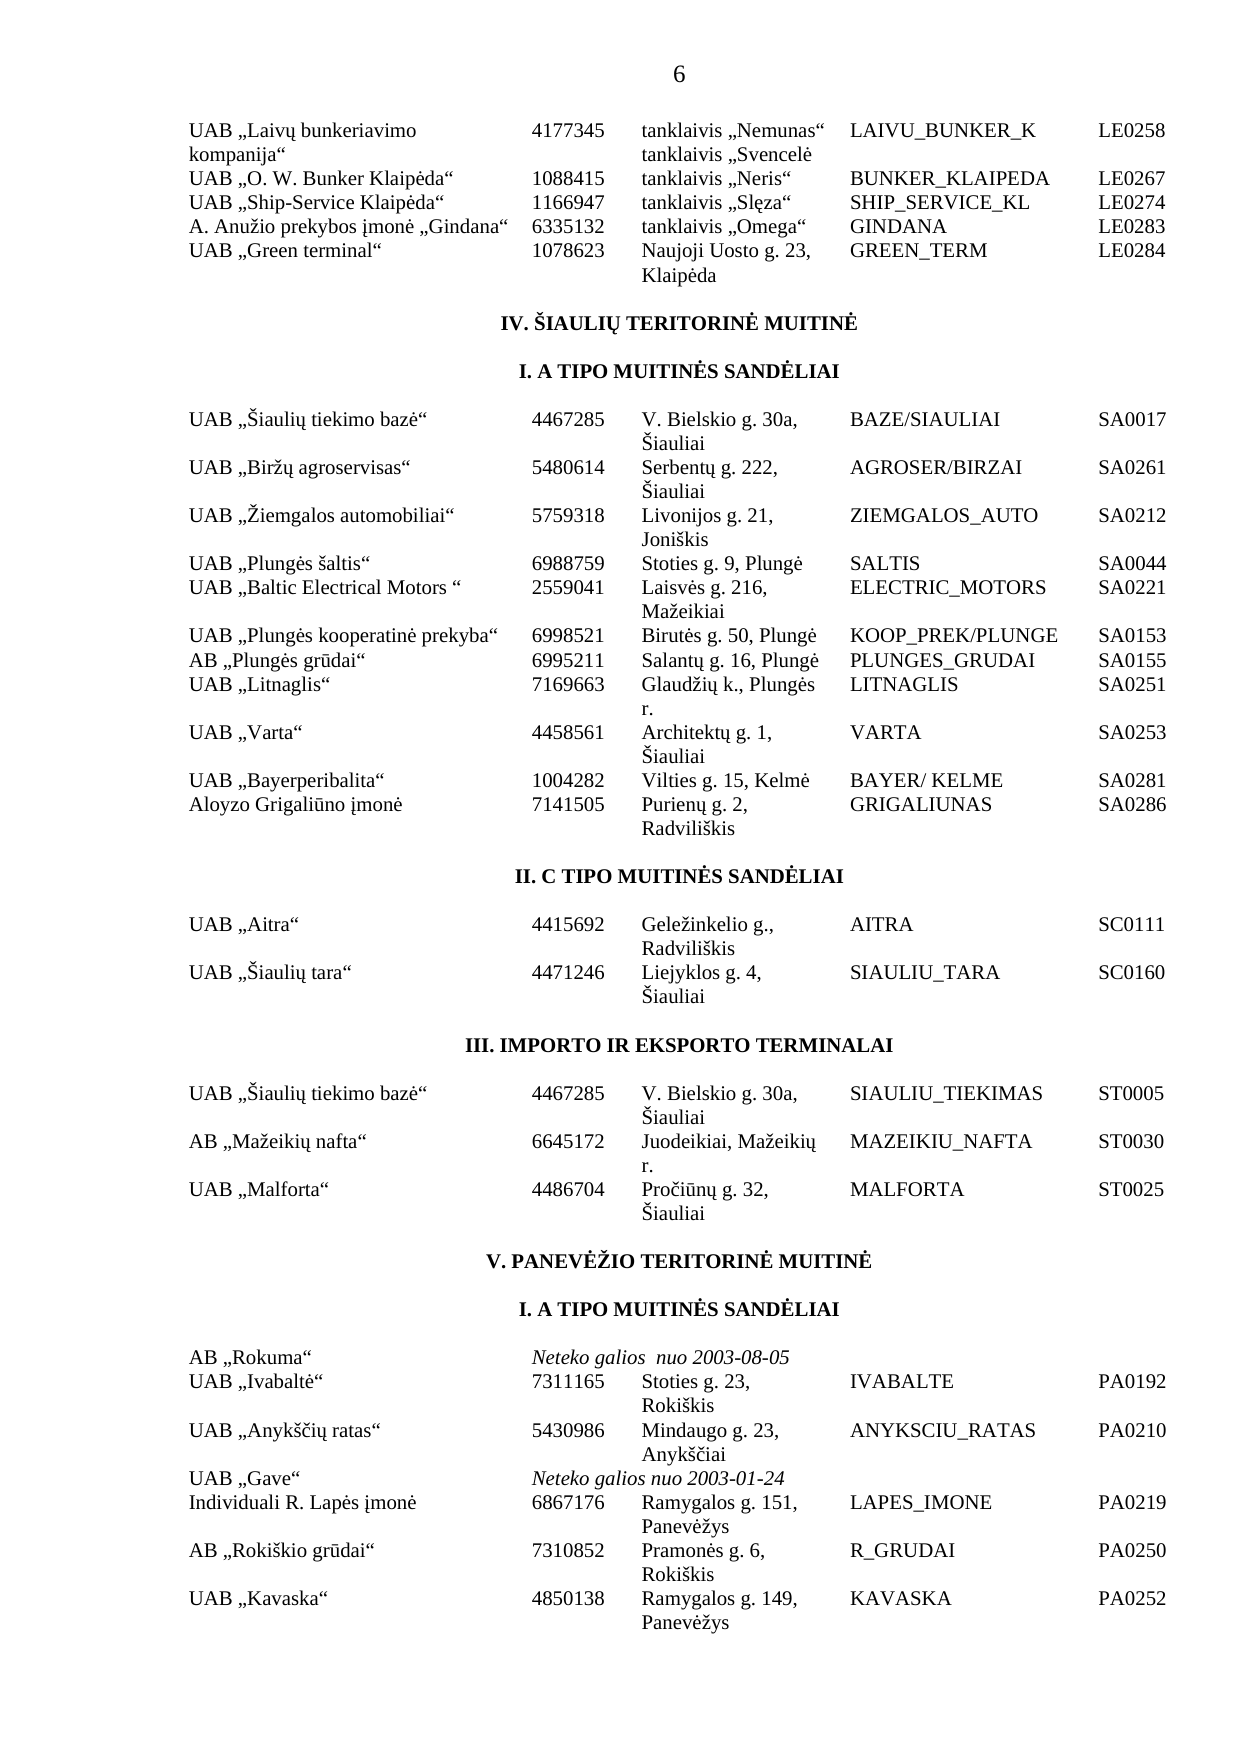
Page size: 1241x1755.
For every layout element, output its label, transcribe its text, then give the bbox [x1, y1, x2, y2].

table_cell [520, 1321, 630, 1345]
table_cell [520, 1057, 630, 1081]
table_cell [520, 383, 630, 407]
table_cell [630, 888, 838, 912]
table_cell Vilties g. 15, Kelmė [630, 768, 838, 792]
table_cell Laisvės g. 216, Mažeikiai [630, 575, 838, 623]
table_cell [1087, 1057, 1181, 1081]
table_cell UAB „Plungės šaltis“ [177, 551, 520, 575]
table_cell 4458561 [520, 720, 630, 768]
table_cell 6998521 [520, 624, 630, 647]
table_cell 7310852 [520, 1538, 630, 1586]
table_cell SA0155 [1087, 648, 1181, 672]
table_cell IVABALTE [839, 1369, 1087, 1417]
table_cell 4471246 [520, 960, 630, 1008]
table_cell [177, 1273, 520, 1297]
table_cell SA0153 [1087, 624, 1181, 647]
table_cell UAB „Kavaska“ [177, 1586, 520, 1634]
table_cell SALTIS [839, 551, 1087, 575]
table_cell UAB „Malforta“ [177, 1177, 520, 1225]
table_cell [630, 1321, 838, 1345]
table_cell [1087, 335, 1181, 359]
table_cell AITRA [839, 912, 1087, 960]
table_cell ZIEMGALOS_AUTO [839, 503, 1087, 551]
table_cell LE0267 [1087, 166, 1181, 190]
table_cell 4415692 [520, 912, 630, 960]
table_cell 7141505 [520, 792, 630, 840]
table_cell tanklaivis „Nemunas“ tanklaivis „Svencelė [630, 118, 838, 166]
table_cell Juodeikiai, Mažeikių r. [630, 1129, 838, 1177]
table_cell [630, 1009, 838, 1032]
table_cell AGROSER/BIRZAI [839, 455, 1087, 503]
table_cell R_GRUDAI [839, 1538, 1087, 1586]
table_cell [1087, 1321, 1181, 1345]
table_cell [177, 383, 520, 407]
table_cell [839, 335, 1087, 359]
table_cell PA0219 [1087, 1490, 1181, 1538]
table_cell I. A TIPO MUITINĖS SANDĖLIAI [177, 1297, 1181, 1321]
table_cell Individuali R. Lapės įmonė [177, 1490, 520, 1538]
table_cell UAB „Bayerperibalita“ [177, 768, 520, 792]
table_cell [839, 1225, 1087, 1249]
table_cell Purienų g. 2, Radviliškis [630, 792, 838, 840]
table_cell SA0044 [1087, 551, 1181, 575]
table_cell 6988759 [520, 551, 630, 575]
table_cell SIAULIU_TARA [839, 960, 1087, 1008]
table_cell PLUNGES_GRUDAI [839, 648, 1087, 672]
table_cell Neteko galios nuo 2003-08-05 [520, 1345, 1181, 1369]
table_cell [1087, 383, 1181, 407]
table_cell Birutės g. 50, Plungė [630, 624, 838, 647]
table_cell II. C TIPO MUITINĖS SANDĖLIAI [177, 864, 1181, 888]
table_cell UAB „Green terminal“ [177, 239, 520, 287]
table_cell [520, 1009, 630, 1032]
table_cell LITNAGLIS [839, 672, 1087, 720]
table_cell SC0111 [1087, 912, 1181, 960]
table_cell UAB „Biržų agroservisas“ [177, 455, 520, 503]
table_cell [839, 1009, 1087, 1032]
table_cell PA0192 [1087, 1369, 1181, 1417]
table_cell Livonijos g. 21, Joniškis [630, 503, 838, 551]
table_cell UAB „Varta“ [177, 720, 520, 768]
table_cell [520, 287, 630, 311]
table_cell 5430986 [520, 1418, 630, 1466]
table_cell Stoties g. 9, Plungė [630, 551, 838, 575]
table_cell [177, 840, 520, 864]
table_cell Serbentų g. 222, Šiauliai [630, 455, 838, 503]
table_cell SA0251 [1087, 672, 1181, 720]
table_cell tanklaivis „Slęza“ [630, 190, 838, 214]
table_cell LE0284 [1087, 239, 1181, 287]
table_cell 4177345 [520, 118, 630, 166]
table_cell 6995211 [520, 648, 630, 672]
table_cell UAB „Litnaglis“ [177, 672, 520, 720]
table_cell KAVASKA [839, 1586, 1087, 1634]
table_cell BAZE/SIAULIAI [839, 407, 1087, 455]
table_cell BUNKER_KLAIPEDA [839, 166, 1087, 190]
table_cell Mindaugo g. 23, Anykščiai [630, 1418, 838, 1466]
table_cell PA0252 [1087, 1586, 1181, 1634]
table_cell KOOP_PREK/PLUNGE [839, 624, 1087, 647]
table_cell PA0250 [1087, 1538, 1181, 1586]
table_cell Naujoji Uosto g. 23, Klaipėda [630, 239, 838, 287]
table_cell A. Anužio prekybos įmonė „Gindana“ [177, 214, 520, 238]
table_cell Ramygalos g. 151, Panevėžys [630, 1490, 838, 1538]
table_cell V. Bielskio g. 30a, Šiauliai [630, 1081, 838, 1129]
table_cell [1087, 1225, 1181, 1249]
table_cell MAZEIKIU_NAFTA [839, 1129, 1087, 1177]
table_cell LE0274 [1087, 190, 1181, 214]
table_cell SA0212 [1087, 503, 1181, 551]
table_cell 4467285 [520, 1081, 630, 1129]
table_cell SHIP_SERVICE_KL [839, 190, 1087, 214]
table_cell [1087, 888, 1181, 912]
table_cell GREEN_TERM [839, 239, 1087, 287]
table_cell [177, 1321, 520, 1345]
table_cell III. IMPORTO IR EKSPORTO TERMINALAI [177, 1033, 1181, 1057]
table_cell ANYKSCIU_RATAS [839, 1418, 1087, 1466]
table_cell [839, 888, 1087, 912]
table_cell 7169663 [520, 672, 630, 720]
table_cell [839, 840, 1087, 864]
table_cell 4467285 [520, 407, 630, 455]
table_cell UAB „Laivų bunkeriavimo kompanija“ [177, 118, 520, 166]
table_cell LAIVU_BUNKER_K [839, 118, 1087, 166]
table_cell [839, 1057, 1087, 1081]
table_cell Stoties g. 23, Rokiškis [630, 1369, 838, 1417]
table_cell UAB „Aitra“ [177, 912, 520, 960]
table_cell [839, 287, 1087, 311]
table_cell LE0258 [1087, 118, 1181, 166]
table_cell LAPES_IMONE [839, 1490, 1087, 1538]
table_cell [630, 1273, 838, 1297]
table_cell 2559041 [520, 575, 630, 623]
table_cell 1078623 [520, 239, 630, 287]
table_cell [1087, 840, 1181, 864]
table_cell SA0253 [1087, 720, 1181, 768]
table_cell 4850138 [520, 1586, 630, 1634]
table_cell [177, 888, 520, 912]
table_cell [839, 1273, 1087, 1297]
table_cell Architektų g. 1, Šiauliai [630, 720, 838, 768]
table_cell V. PANEVĖŽIO TERITORINĖ MUITINĖ [177, 1249, 1181, 1273]
table_cell Liejyklos g. 4, Šiauliai [630, 960, 838, 1008]
table_cell AB „Plungės grūdai“ [177, 648, 520, 672]
table_cell 1166947 [520, 190, 630, 214]
table_cell Ramygalos g. 149, Panevėžys [630, 1586, 838, 1634]
table_cell SA0286 [1087, 792, 1181, 840]
table_cell 4486704 [520, 1177, 630, 1225]
table_cell [630, 1057, 838, 1081]
table_cell AB „Rokiškio grūdai“ [177, 1538, 520, 1586]
table_cell [1087, 1009, 1181, 1032]
table_cell 5480614 [520, 455, 630, 503]
table_cell [177, 335, 520, 359]
table_cell [1087, 1273, 1181, 1297]
table_cell LE0283 [1087, 214, 1181, 238]
table_cell [839, 383, 1087, 407]
table_cell [1087, 287, 1181, 311]
table_cell UAB „Anykščių ratas“ [177, 1418, 520, 1466]
table_cell [177, 287, 520, 311]
table_cell 1004282 [520, 768, 630, 792]
table_cell 6645172 [520, 1129, 630, 1177]
table_cell ELECTRIC_MOTORS [839, 575, 1087, 623]
table_cell [177, 1225, 520, 1249]
table_cell Aloyzo Grigaliūno įmonė [177, 792, 520, 840]
table_cell 7311165 [520, 1369, 630, 1417]
table_cell SC0160 [1087, 960, 1181, 1008]
table_cell UAB „Ship-Service Klaipėda“ [177, 190, 520, 214]
table_cell [630, 1225, 838, 1249]
table_cell UAB „Plungės kooperatinė prekyba“ [177, 624, 520, 647]
table_cell UAB „Šiaulių tiekimo bazė“ [177, 1081, 520, 1129]
table_cell Pročiūnų g. 32, Šiauliai [630, 1177, 838, 1225]
table_cell 6335132 [520, 214, 630, 238]
table_cell [630, 287, 838, 311]
table_cell [520, 840, 630, 864]
table_cell SA0017 [1087, 407, 1181, 455]
table_cell [630, 840, 838, 864]
table_cell 5759318 [520, 503, 630, 551]
table_cell ST0005 [1087, 1081, 1181, 1129]
table_cell BAYER/ KELME [839, 768, 1087, 792]
table_cell UAB „Šiaulių tiekimo bazė“ [177, 407, 520, 455]
table_cell tanklaivis „Omega“ [630, 214, 838, 238]
table_cell IV. ŠIAULIŲ TERITORINĖ MUITINĖ [177, 311, 1181, 335]
table_cell UAB „O. W. Bunker Klaipėda“ [177, 166, 520, 190]
table_cell [520, 888, 630, 912]
table_cell MALFORTA [839, 1177, 1087, 1225]
table_cell ST0030 [1087, 1129, 1181, 1177]
table_cell GRIGALIUNAS [839, 792, 1087, 840]
table_cell [520, 335, 630, 359]
table_cell ST0025 [1087, 1177, 1181, 1225]
table_cell Pramonės g. 6, Rokiškis [630, 1538, 838, 1586]
table_cell tanklaivis „Neris“ [630, 166, 838, 190]
table_cell Neteko galios nuo 2003-01-24 [520, 1466, 1181, 1490]
table_cell PA0210 [1087, 1418, 1181, 1466]
table_cell [630, 383, 838, 407]
table_cell UAB „Ivabaltė“ [177, 1369, 520, 1417]
table_cell [839, 1321, 1087, 1345]
table_cell [177, 1057, 520, 1081]
table_cell UAB „Gave“ [177, 1466, 520, 1490]
table_cell UAB „Šiaulių tara“ [177, 960, 520, 1008]
table_cell UAB „Žiemgalos automobiliai“ [177, 503, 520, 551]
table_cell SA0281 [1087, 768, 1181, 792]
table_cell [630, 335, 838, 359]
table_cell [520, 1225, 630, 1249]
table_cell [177, 1009, 520, 1032]
table_cell I. A TIPO MUITINĖS SANDĖLIAI [177, 359, 1181, 383]
table_cell 6867176 [520, 1490, 630, 1538]
table_cell GINDANA [839, 214, 1087, 238]
table_cell V. Bielskio g. 30a, Šiauliai [630, 407, 838, 455]
table_cell 1088415 [520, 166, 630, 190]
table_cell AB „Mažeikių nafta“ [177, 1129, 520, 1177]
table_cell UAB „Baltic Electrical Motors “ [177, 575, 520, 623]
table_cell Geležinkelio g., Radviliškis [630, 912, 838, 960]
table_cell Glaudžių k., Plungės r. [630, 672, 838, 720]
table_cell VARTA [839, 720, 1087, 768]
table_cell AB „Rokuma“ [177, 1345, 520, 1369]
table_cell Salantų g. 16, Plungė [630, 648, 838, 672]
table_cell SIAULIU_TIEKIMAS [839, 1081, 1087, 1129]
table_cell SA0261 [1087, 455, 1181, 503]
table_cell SA0221 [1087, 575, 1181, 623]
table_cell [520, 1273, 630, 1297]
